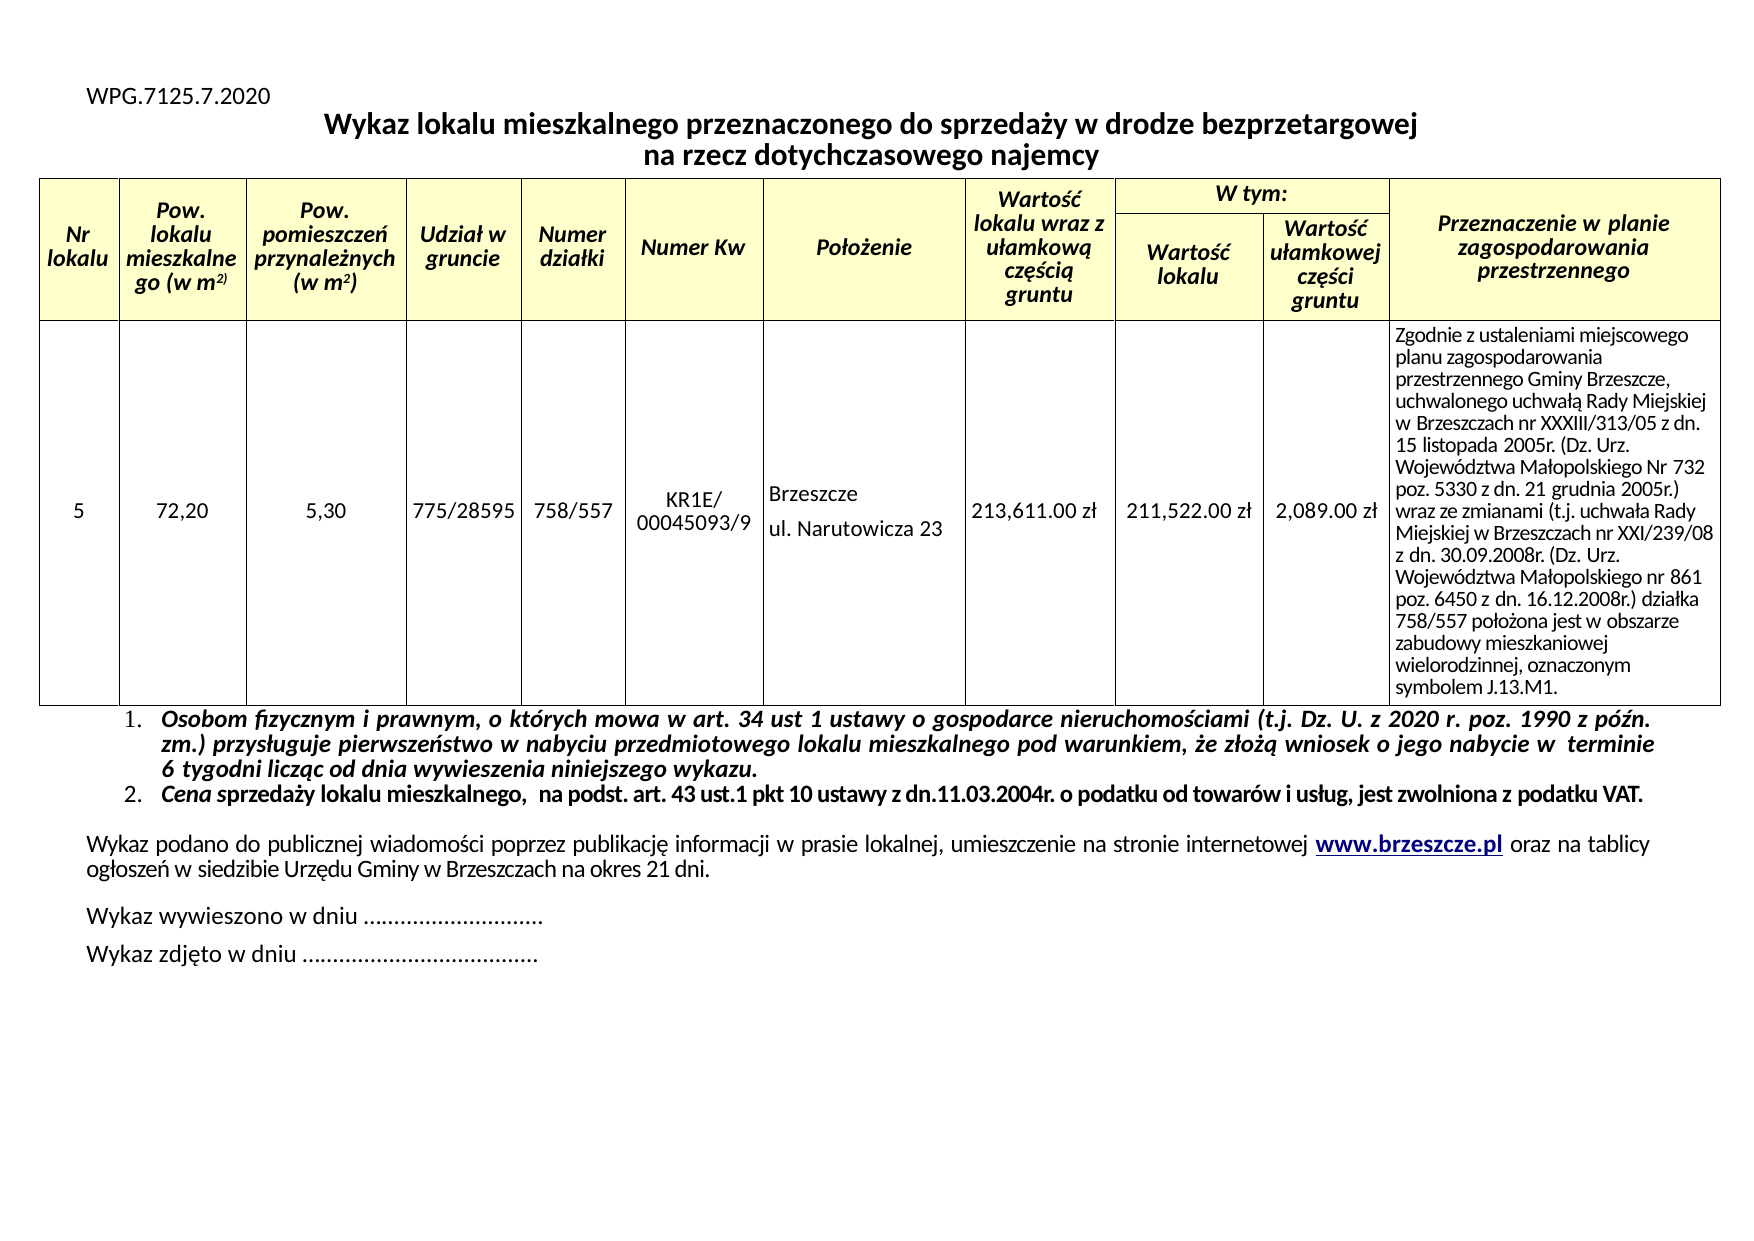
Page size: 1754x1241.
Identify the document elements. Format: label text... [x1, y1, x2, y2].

table_header Pow. pomieszczeń przynależnych (w m2) [247, 179, 406, 320]
text Wykaz podano do publicznej wiadomości poprzez publikację informacji w prasie lokalnej, umieszczenie na stronie internetowej www.brzeszcze.pl oraz na tablicy ogłoszeń w siedzibie Urzędu Gminy w Brzeszczach na okres 21 dni. [86, 834, 1650, 884]
list Osobom fizycznym i prawnym, o których mowa w art. 34 ust 1 ustawy o gospodarce nieruchomościami (t.j. Dz. U. z 2020 r. poz. 1990 z późn. zm.) przysługuje pierwszeństwo w nabyciu przedmiotowego lokalu mieszkalnego pod warunkiem, że złożą wniosek o jego nabycie w terminie 6 tygodni licząc od dnia wywieszenia niniejszego wykazu. [124, 706, 1657, 784]
list Cena sprzedaży lokalu mieszkalnego, na podst. art. 43 ust.1 pkt 10 ustawy z dn.11.03.2004r. o podatku od towarów i usług, jest zwolniona z podatku VAT. [124, 784, 1657, 809]
table_cell 72,20 [120, 321, 246, 705]
table_header W tym: [1116, 179, 1389, 213]
table_header Numer działki [522, 179, 625, 320]
table_header Numer Kw [626, 179, 763, 320]
table_cell Wartość ułamkowej części gruntu [1264, 214, 1389, 320]
table_cell Brzeszcze ul. Narutowicza 23 [764, 321, 965, 705]
table_cell 211 522,00 zł [1116, 321, 1263, 705]
table_header Wartość lokalu wraz z ułamkową częścią gruntu [966, 179, 1114, 320]
text Wykaz zdjęto w dniu …................................... [86, 943, 1657, 968]
table_cell KR1E/00045093/9 [626, 321, 763, 705]
table_cell 775/28595 [407, 321, 521, 705]
table_header Przeznaczenie w planie zagospodarowania przestrzennego [1390, 179, 1720, 320]
table_cell 213 611,00 zł [966, 321, 1114, 705]
table_header Pow. lokalu mieszkalnego (w m2) [120, 179, 246, 320]
table_header Nr lokalu [40, 179, 118, 320]
table_cell 5 [40, 321, 118, 705]
text WPG.7125.7.2020 [86, 86, 1657, 111]
table_cell 5,30 [247, 321, 406, 705]
table_cell Zgodnie z ustaleniami miejscowego planu zagospodarowania przestrzennego Gminy Brzeszcze, uchwalonego uchwałą Rady Miejskiej w Brzeszczach nr XXXIII/313/05 z dn. 15 listopada 2005r. (Dz. Urz. Województwa Małopolskiego Nr 732 poz. 5330 z dn. 21 grudnia 2005r.) wraz ze zmianami (t.j. uchwała Rady Miejskiej w Brzeszczach nr XXI/239/08 z dn. 30.09.2008r. (Dz. Urz. Województwa Małopolskiego nr 861 poz. 6450 z dn. 16.12.2008r.) działka 758/557 położona jest w obszarze zabudowy mieszkaniowej wielorodzinnej, oznaczonym symbolem J.13.M1. [1390, 321, 1720, 705]
text Wykaz wywieszono w dniu ….......................... [86, 906, 1657, 931]
table_cell 2 089,00 zł [1264, 321, 1389, 705]
text na rzecz dotychczasowego najemcy [86, 142, 1657, 173]
table_header Udział w gruncie [407, 179, 521, 320]
text Wykaz lokalu mieszkalnego przeznaczonego do sprzedaży w drodze bezprzetargowej [86, 111, 1657, 142]
table_cell 758/557 [522, 321, 625, 705]
table_header Położenie [764, 179, 965, 320]
table_cell Wartość lokalu [1116, 214, 1263, 320]
